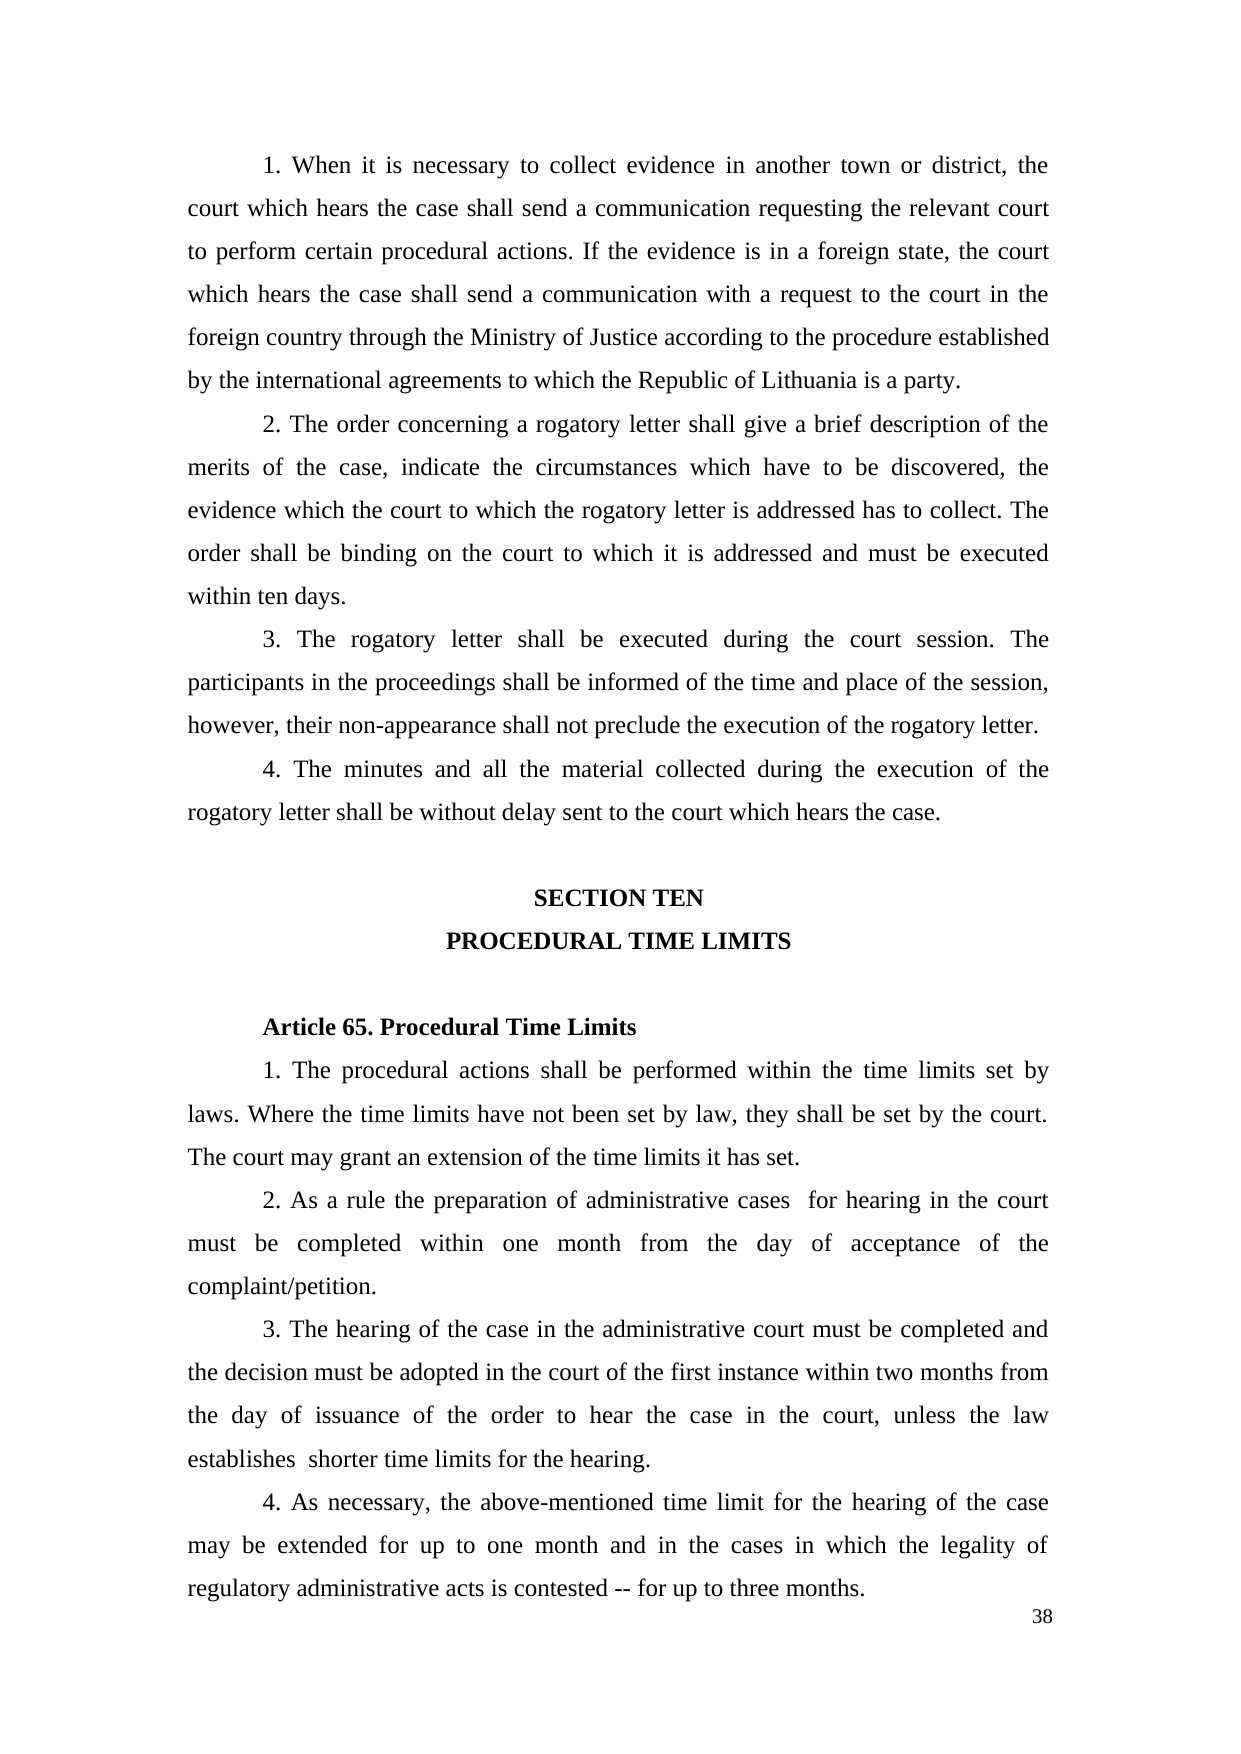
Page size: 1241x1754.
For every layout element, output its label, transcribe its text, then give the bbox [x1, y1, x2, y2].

text 3. The rogatory letter shall be executed during the court session. The participants in the proceedings shall be informed of the time and place of the session, however, their non-appearance shall not preclude the execution of the rogatory letter. [187, 624, 1050, 739]
text 1. When it is necessary to collect evidence in another town or district, the court which hears the case shall send a communication requesting the relevant court to perform certain procedural actions. If the evidence is in a foreign state, the court which hears the case shall send a communication with a request to the court in the foreign country through the Ministry of Justice according to the procedure established by the international agreements to which the Republic of Lithuania is a party. [187, 150, 1050, 394]
text Article 65. Procedural Time Limits [187, 1012, 1050, 1041]
text 3. The hearing of the case in the administrative court must be completed and the decision must be adopted in the court of the first instance within two months from the day of issuance of the order to hear the case in the court, unless the law establishes shorter time limits for the hearing. [187, 1314, 1050, 1472]
text SECTION TEN [187, 883, 1050, 912]
text 2. The order concerning a rogatory letter shall give a brief description of the merits of the case, indicate the circumstances which have to be discovered, the evidence which the court to which the rogatory letter is addressed has to collect. The order shall be binding on the court to which it is addressed and must be executed within ten days. [187, 409, 1050, 610]
text 4. As necessary, the above-mentioned time limit for the hearing of the case may be extended for up to one month and in the cases in which the legality of regulatory administrative acts is contested -- for up to three months. [187, 1487, 1050, 1602]
text 1. The procedural actions shall be performed within the time limits set by laws. Where the time limits have not been set by law, they shall be set by the court. The court may grant an extension of the time limits it has set. [187, 1056, 1050, 1171]
text PROCEDURAL TIME LIMITS [187, 926, 1050, 955]
text 2. As a rule the preparation of administrative cases for hearing in the court must be completed within one month from the day of acceptance of the complaint/petition. [187, 1185, 1050, 1300]
text 4. The minutes and all the material collected during the execution of the rogatory letter shall be without delay sent to the court which hears the case. [187, 754, 1050, 826]
